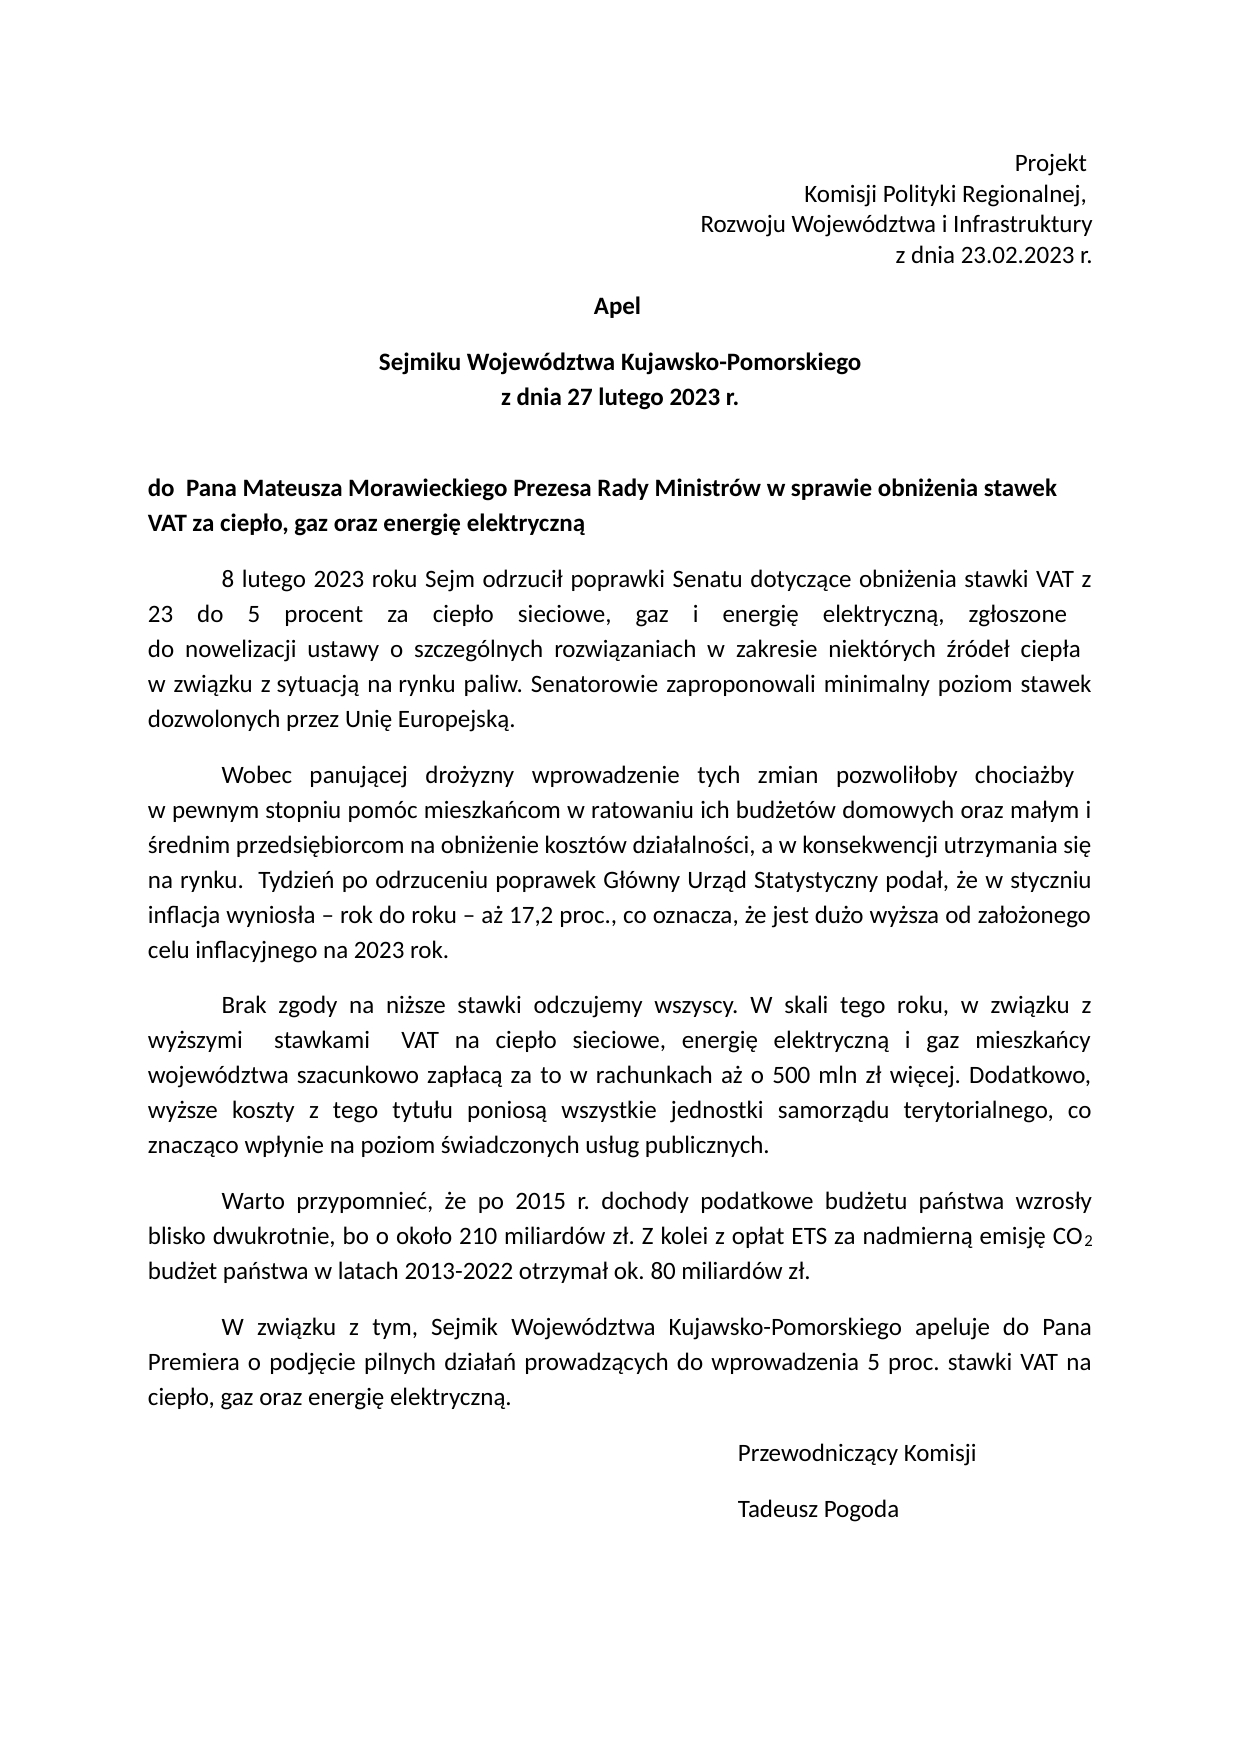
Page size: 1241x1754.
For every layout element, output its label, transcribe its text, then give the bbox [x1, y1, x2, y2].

text z dnia 23.02.2023 r. [148, 239, 1093, 270]
text Projekt [148, 148, 1093, 178]
text Komisji Polityki Regionalnej, [148, 178, 1093, 209]
text Rozwoju Województwa i Infrastruktury [148, 209, 1093, 239]
text Sejmiku Województwa Kujawsko-Pomorskiego z dnia 27 lutego 2023 r. [148, 346, 1093, 412]
text Brak zgody na niższe stawki odczujemy wszyscy. W skali tego roku, w związku z wyższymi stawkami VAT na ciepło sieciowe, energię elektryczną i gaz mieszkańcy województwa szacunkowo zapłacą za to w rachunkach aż o 500 mln zł więcej. Dodatkowo, wyższe koszty z tego tytułu poniosą wszystkie jednostki samorządu terytorialnego, co znacząco wpłynie na poziom świadczonych usług publicznych. [148, 990, 1093, 1160]
text 8 lutego 2023 roku Sejm odrzucił poprawki Senatu dotyczące obniżenia stawki VAT z 23 do 5 procent za ciepło sieciowe, gaz i energię elektryczną, zgłoszone do nowelizacji ustawy o szczególnych rozwiązaniach w zakresie niektórych źródeł ciepła w związku z sytuacją na rynku paliw. Senatorowie zaproponowali minimalny poziom stawek dozwolonych przez Unię Europejską. [148, 563, 1093, 733]
text Przewodniczący Komisji [148, 1437, 1093, 1468]
text Apel [148, 291, 1093, 321]
text W związku z tym, Sejmik Województwa Kujawsko-Pomorskiego apeluje do Pana Premiera o podjęcie pilnych działań prowadzących do wprowadzenia 5 proc. stawki VAT na ciepło, gaz oraz energię elektryczną. [148, 1311, 1093, 1412]
text Wobec panującej drożyzny wprowadzenie tych zmian pozwoliłoby chociażby w pewnym stopniu pomóc mieszkańcom w ratowaniu ich budżetów domowych oraz małym i średnim przedsiębiorcom na obniżenie kosztów działalności, a w konsekwencji utrzymania się na rynku. Tydzień po odrzuceniu poprawek Główny Urząd Statystyczny podał, że w styczniu inflacja wyniosła – rok do roku – aż 17,2 proc., co oznacza, że jest dużo wyższa od założonego celu inflacyjnego na 2023 rok. [148, 759, 1093, 964]
text Warto przypomnieć, że po 2015 r. dochody podatkowe budżetu państwa wzrosły blisko dwukrotnie, bo o około 210 miliardów zł. Z kolei z opłat ETS za nadmierną emisję CO2 budżet państwa w latach 2013-2022 otrzymał ok. 80 miliardów zł. [148, 1186, 1093, 1286]
text do Pana Mateusza Morawieckiego Prezesa Rady Ministrów w sprawie obniżenia stawek VAT za ciepło, gaz oraz energię elektryczną [148, 437, 1093, 538]
text Tadeusz Pogoda [148, 1493, 1093, 1523]
